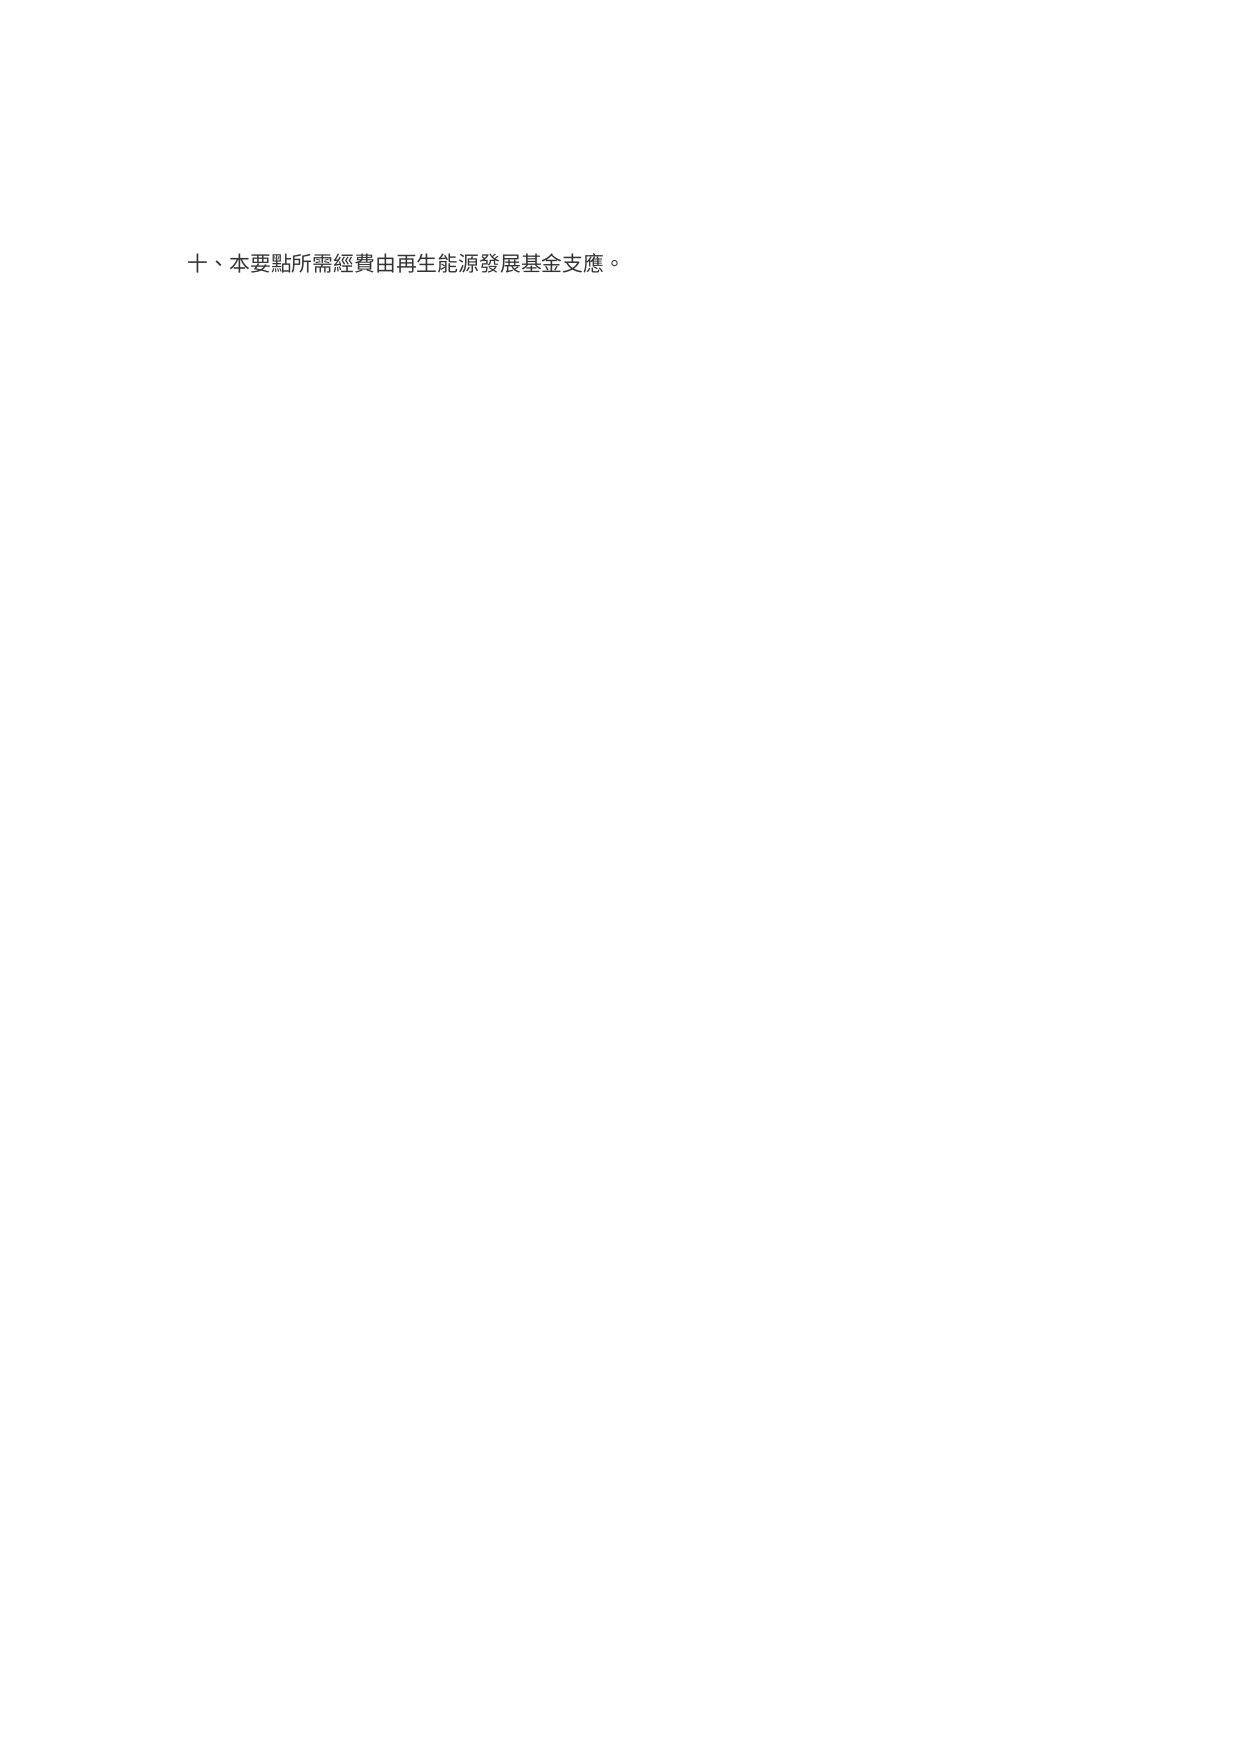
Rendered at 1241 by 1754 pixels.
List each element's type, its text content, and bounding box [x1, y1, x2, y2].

table_cell 十、本要點所需經費由再生能源發展基金支應。 [188, 158, 1075, 294]
